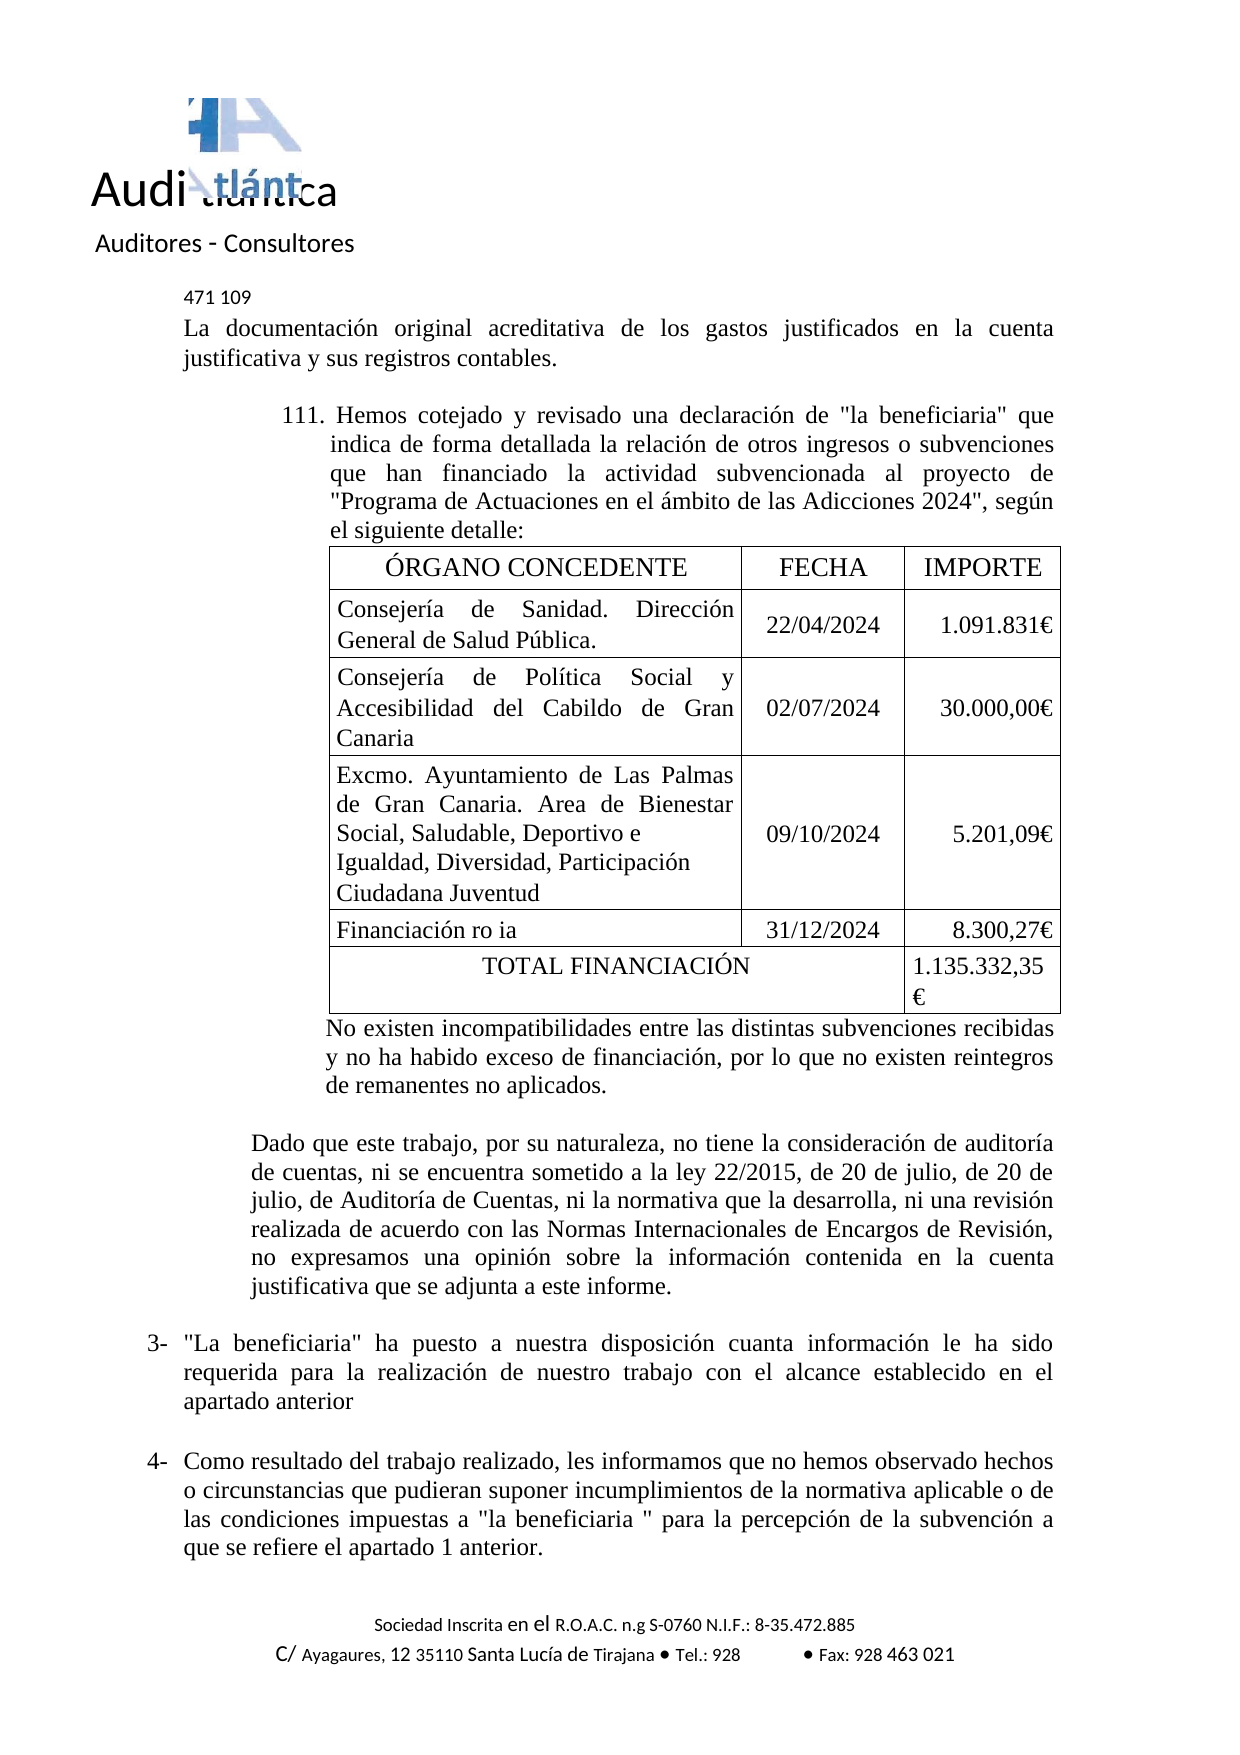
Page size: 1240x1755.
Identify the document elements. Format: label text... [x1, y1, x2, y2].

table_cell Excmo. Ayuntamiento de Las Palmas de Gran Canaria. Area de Bienestar Social, Saludable, Deportivo e Igualdad, Diversidad, Participación Ciudadana Juventud [330, 756, 741, 909]
list Como resultado del trabajo realizado, les informamos que no hemos observado hechos o circunstancias que pudieran suponer incumplimientos de la normativa aplicable o de las condiciones impuestas a "la beneficiaria " para la percepción de la subvención a que se refiere el apartado 1 anterior. [147, 1447, 1055, 1561]
table_cell 5.201,09€ [905, 756, 1060, 909]
list 471 109 [0, 279, 1055, 310]
list "La beneficiaria" ha puesto a nuestra disposición cuanta información le ha sido requerida para la realización de nuestro trabajo con el alcance establecido en el apartado anterior [147, 1329, 1055, 1415]
table_cell 1.091.831€ [905, 590, 1060, 656]
list La documentación original acreditativa de los gastos justificados en la cuenta justificativa y sus registros contables. [0, 312, 1055, 372]
table_cell Consejería de Sanidad. Dirección General de Salud Pública. [330, 590, 741, 656]
text 111. Hemos cotejado y revisado una declaración de "la beneficiaria" que indica de forma detallada la relación de otros ingresos o subvenciones que han financiado la actividad subvencionada al proyecto de "Programa de Actuaciones en el ámbito de las Adicciones 2024", según el siguiente detalle: [281, 401, 1055, 544]
table_header IMPORTE [905, 547, 1060, 589]
table_cell Consejería de Política Social y Accesibilidad del Cabildo de Gran Canaria [330, 658, 741, 754]
table_cell 8.300,27€ [905, 910, 1060, 946]
table_header ÓRGANO CONCEDENTE [330, 547, 741, 589]
table_cell 30.000,00€ [905, 658, 1060, 754]
table_header FECHA [742, 547, 904, 589]
table_cell 1.135.332,35€ [905, 947, 1060, 1013]
table_cell Financiación ro ia [330, 910, 741, 946]
table_cell 31/12/2024 [742, 910, 904, 946]
table_cell TOTAL FINANCIACIÓN [330, 947, 904, 1013]
table_cell 22/04/2024 [742, 590, 904, 656]
table_cell 02/07/2024 [742, 658, 904, 754]
text Dado que este trabajo, por su naturaleza, no tiene la consideración de auditoría de cuentas, ni se encuentra sometido a la ley 22/2015, de 20 de julio, de 20 de julio, de Auditoría de Cuentas, ni la normativa que la desarrolla, ni una revisión realizada de acuerdo con las Normas Internacionales de Encargos de Revisión, no expresamos una opinión sobre la información contenida en la cuenta justificativa que se adjunta a este informe. [251, 1129, 1055, 1300]
text No existen incompatibilidades entre las distintas subvenciones recibidas y no ha habido exceso de financiación, por lo que no existen reintegros de remanentes no aplicados. [325, 1014, 1055, 1099]
table_cell 09/10/2024 [742, 756, 904, 909]
